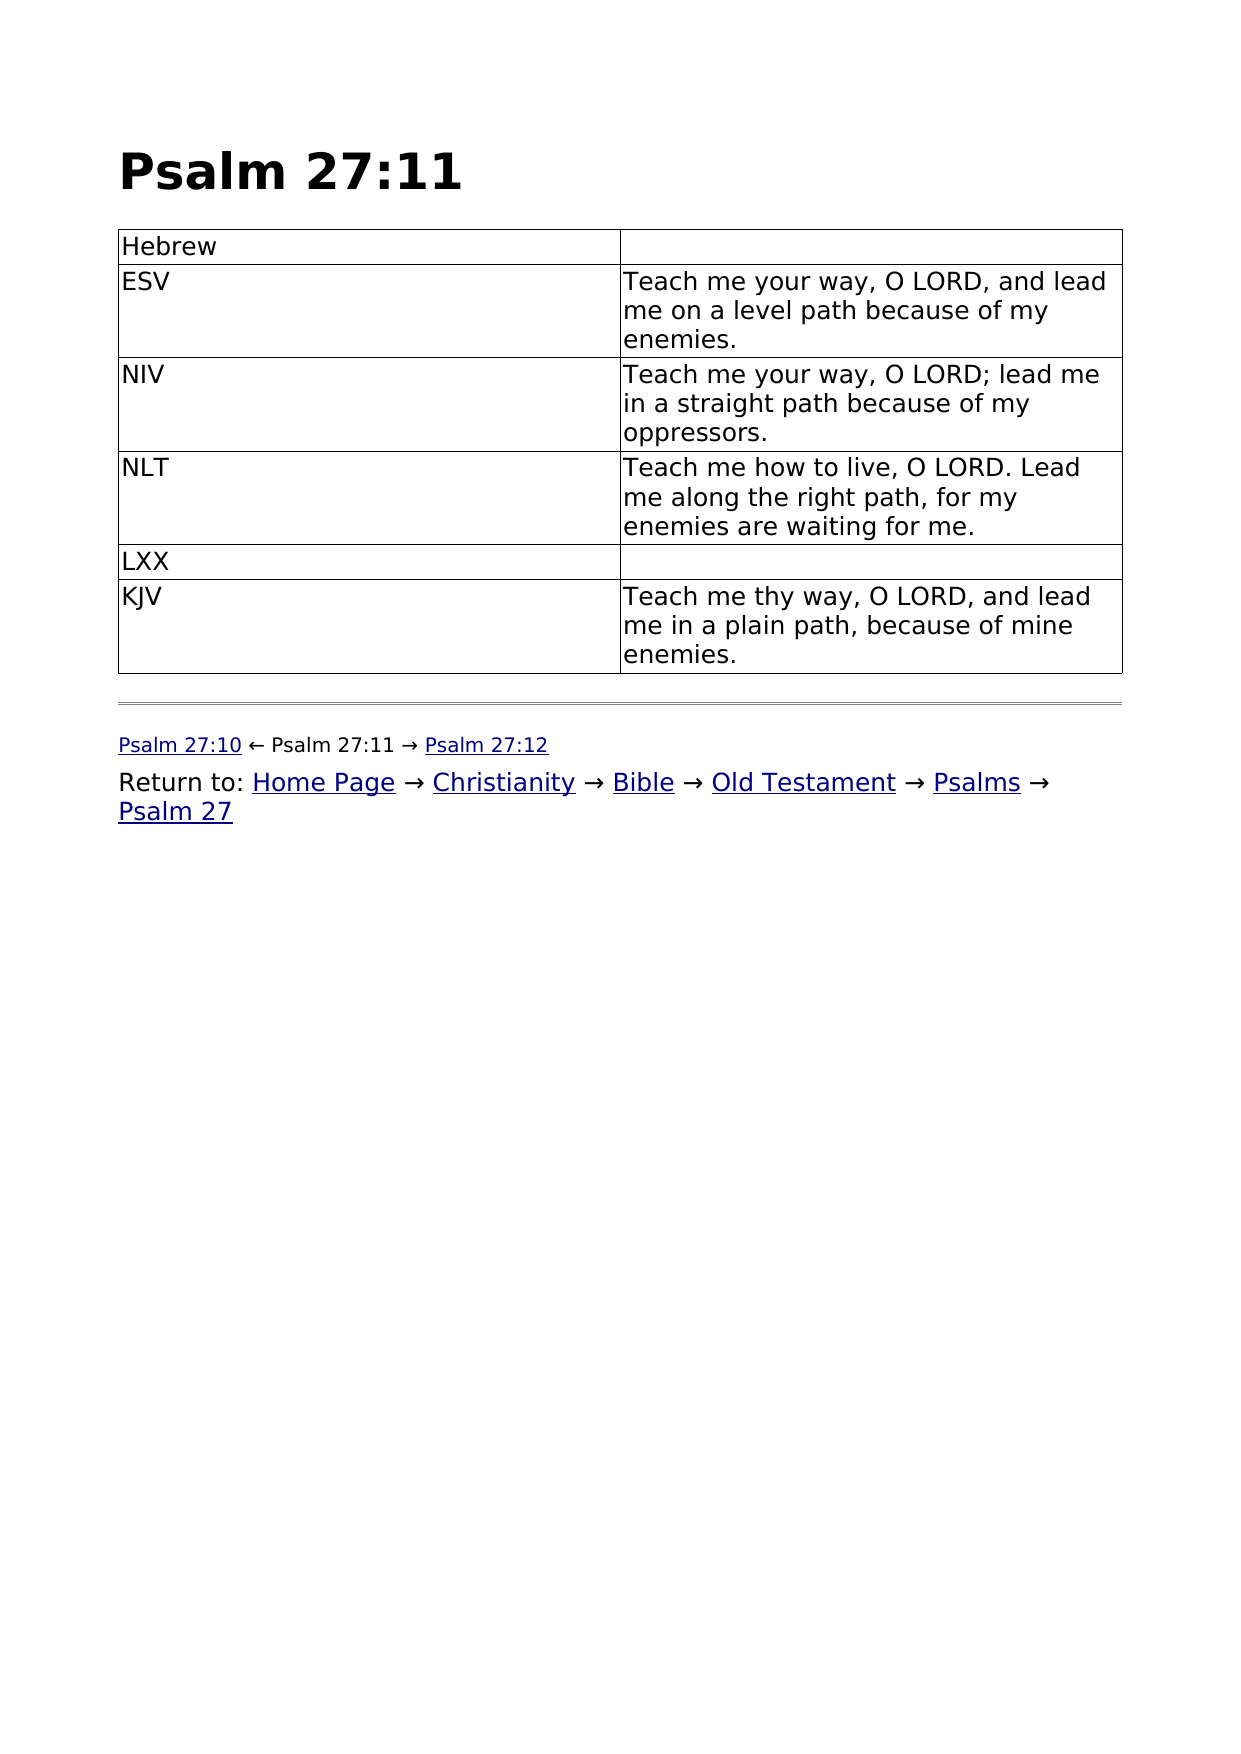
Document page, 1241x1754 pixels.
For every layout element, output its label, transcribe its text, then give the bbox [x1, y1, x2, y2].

table_header Hebrew [119, 230, 620, 264]
table_cell Teach me thy way, O LORD, and lead me in a plain path, because of mine enemies. [621, 580, 1122, 673]
text Return to: Home Page → Christianity → Bible → Old Testament → Psalms → Psalm 27 [118, 768, 1122, 826]
subtitle Psalm 27:11 [118, 143, 1122, 201]
table_cell Teach me how to live, O LORD. Lead me along the right path, for my enemies are waiting for me. [621, 452, 1122, 544]
table_cell Teach me your way, O LORD; lead me in a straight path because of my oppressors. [621, 358, 1122, 451]
text Psalm 27:10 ← Psalm 27:11 → Psalm 27:12 [118, 734, 1122, 768]
table_cell [621, 545, 1122, 579]
table_cell NLT [119, 452, 620, 544]
table_cell KJV [119, 580, 620, 673]
table_cell NIV [119, 358, 620, 451]
table_cell LXX [119, 545, 620, 579]
table_header [621, 230, 1122, 264]
table_cell ESV [119, 265, 620, 357]
table_cell Teach me your way, O LORD, and lead me on a level path because of my enemies. [621, 265, 1122, 357]
